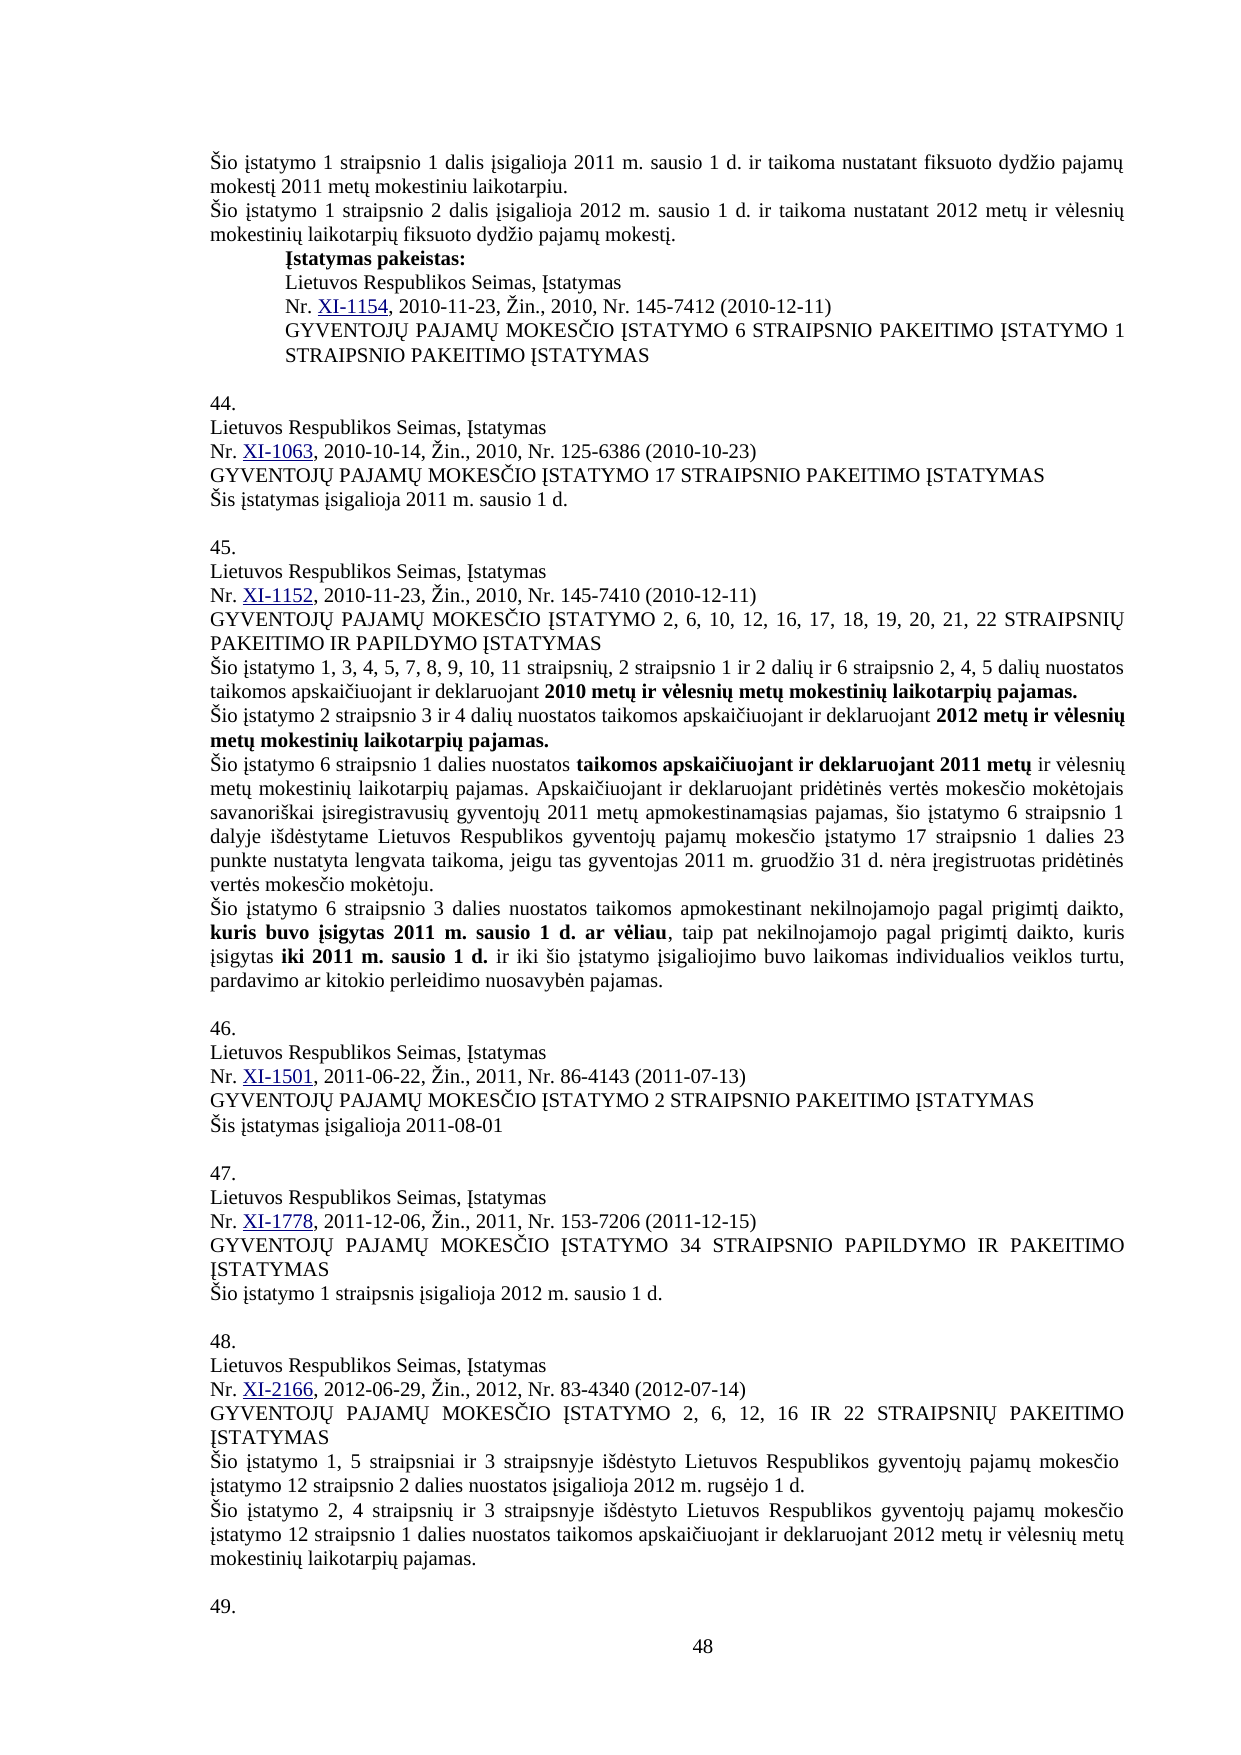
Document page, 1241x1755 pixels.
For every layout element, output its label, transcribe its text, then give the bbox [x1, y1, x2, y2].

text Nr. XI-1152, 2010-11-23, Žin., 2010, Nr. 145-7410 (2010-12-11) [210, 583, 1126, 607]
text Lietuvos Respublikos Seimas, Įstatymas [210, 1185, 1126, 1209]
text GYVENTOJŲ PAJAMŲ MOKESČIO ĮSTATYMO 34 STRAIPSNIO PAPILDYMO IR PAKEITIMO ĮSTATYMAS [210, 1233, 1126, 1281]
text Lietuvos Respublikos Seimas, Įstatymas [210, 1040, 1126, 1064]
text Lietuvos Respublikos Seimas, Įstatymas [210, 1353, 1126, 1377]
text Šio įstatymo 1 straipsnio 2 dalis įsigalioja 2012 m. sausio 1 d. ir taikoma nustatant 2012 metų ir vėlesnių mokestinių laikotarpių fiksuoto dydžio pajamų mokestį. [210, 198, 1126, 246]
text Nr. XI-2166, 2012-06-29, Žin., 2012, Nr. 83-4340 (2012-07-14) [210, 1377, 1126, 1401]
text Šis įstatymas įsigalioja 2011 m. sausio 1 d. [210, 487, 1126, 511]
text Šio įstatymo 6 straipsnio 1 dalies nuostatos taikomos apskaičiuojant ir deklaruojant 2011 metų ir vėlesnių metų mokestinių laikotarpių pajamas. Apskaičiuojant ir deklaruojant pridėtinės vertės mokesčio mokėtojais savanoriškai įsiregistravusių gyventojų 2011 metų apmokestinamąsias pajamas, šio įstatymo 6 straipsnio 1 dalyje išdėstytame Lietuvos Respublikos gyventojų pajamų mokesčio įstatymo 17 straipsnio 1 dalies 23 punkte nustatyta lengvata taikoma, jeigu tas gyventojas 2011 m. gruodžio 31 d. nėra įregistruotas pridėtinės vertės mokesčio mokėtoju. [210, 752, 1126, 896]
text 47. [210, 1161, 1126, 1185]
text Nr. XI-1778, 2011-12-06, Žin., 2011, Nr. 153-7206 (2011-12-15) [210, 1209, 1126, 1233]
text GYVENTOJŲ PAJAMŲ MOKESČIO ĮSTATYMO 2, 6, 12, 16 IR 22 STRAIPSNIŲ PAKEITIMO ĮSTATYMAS [210, 1401, 1126, 1449]
text Šio įstatymo 1 straipsnio 1 dalis įsigalioja 2011 m. sausio 1 d. ir taikoma nustatant fiksuoto dydžio pajamų mokestį 2011 metų mokestiniu laikotarpiu. [210, 150, 1126, 198]
text Šio įstatymo 2 straipsnio 3 ir 4 dalių nuostatos taikomos apskaičiuojant ir deklaruojant 2012 metų ir vėlesnių metų mokestinių laikotarpių pajamas. [210, 703, 1126, 752]
text Lietuvos Respublikos Seimas, Įstatymas [210, 270, 1126, 294]
text GYVENTOJŲ PAJAMŲ MOKESČIO ĮSTATYMO 17 STRAIPSNIO PAKEITIMO ĮSTATYMAS [210, 463, 1126, 487]
text 49. [210, 1594, 1126, 1618]
text Šio įstatymo 2, 4 straipsnių ir 3 straipsnyje išdėstyto Lietuvos Respublikos gyventojų pajamų mokesčio įstatymo 12 straipsnio 1 dalies nuostatos taikomos apskaičiuojant ir deklaruojant 2012 metų ir vėlesnių metų mokestinių laikotarpių pajamas. [210, 1497, 1126, 1570]
text 45. [210, 535, 1126, 559]
text GYVENTOJŲ PAJAMŲ MOKESČIO ĮSTATYMO 2, 6, 10, 12, 16, 17, 18, 19, 20, 21, 22 STRAIPSNIŲ PAKEITIMO IR PAPILDYMO ĮSTATYMAS [210, 607, 1126, 655]
text Lietuvos Respublikos Seimas, Įstatymas [210, 415, 1126, 439]
text Šio įstatymo 1 straipsnis įsigalioja 2012 m. sausio 1 d. [210, 1281, 1126, 1305]
text Šio įstatymo 1, 5 straipsniai ir 3 straipsnyje išdėstyto Lietuvos Respublikos gyventojų pajamų mokesčio įstatymo 12 straipsnio 2 dalies nuostatos įsigalioja 2012 m. rugsėjo 1 d. [210, 1449, 1120, 1497]
text GYVENTOJŲ PAJAMŲ MOKESČIO ĮSTATYMO 2 STRAIPSNIO PAKEITIMO ĮSTATYMAS [210, 1088, 1126, 1112]
text Nr. XI-1154, 2010-11-23, Žin., 2010, Nr. 145-7412 (2010-12-11) [210, 294, 1126, 318]
text 46. [210, 1016, 1126, 1040]
text 44. [210, 391, 1126, 415]
text Šio įstatymo 1, 3, 4, 5, 7, 8, 9, 10, 11 straipsnių, 2 straipsnio 1 ir 2 dalių ir 6 straipsnio 2, 4, 5 dalių nuostatos taikomos apskaičiuojant ir deklaruojant 2010 metų ir vėlesnių metų mokestinių laikotarpių pajamas. [210, 655, 1126, 703]
text Šio įstatymo 6 straipsnio 3 dalies nuostatos taikomos apmokestinant nekilnojamojo pagal prigimtį daikto, kuris buvo įsigytas 2011 m. sausio 1 d. ar vėliau, taip pat nekilnojamojo pagal prigimtį daikto, kuris įsigytas iki 2011 m. sausio 1 d. ir iki šio įstatymo įsigaliojimo buvo laikomas individualios veiklos turtu, pardavimo ar kitokio perleidimo nuosavybėn pajamas. [210, 896, 1126, 992]
text Nr. XI-1063, 2010-10-14, Žin., 2010, Nr. 125-6386 (2010-10-23) [210, 439, 1126, 463]
text Nr. XI-1501, 2011-06-22, Žin., 2011, Nr. 86-4143 (2011-07-13) [210, 1064, 1126, 1088]
text Lietuvos Respublikos Seimas, Įstatymas [210, 559, 1126, 583]
text Įstatymas pakeistas: [210, 246, 1126, 270]
text GYVENTOJŲ PAJAMŲ MOKESČIO ĮSTATYMO 6 STRAIPSNIO PAKEITIMO ĮSTATYMO 1 STRAIPSNIO PAKEITIMO ĮSTATYMAS [285, 318, 1126, 367]
text Šis įstatymas įsigalioja 2011-08-01 [210, 1112, 1126, 1137]
text 48. [210, 1329, 1126, 1353]
